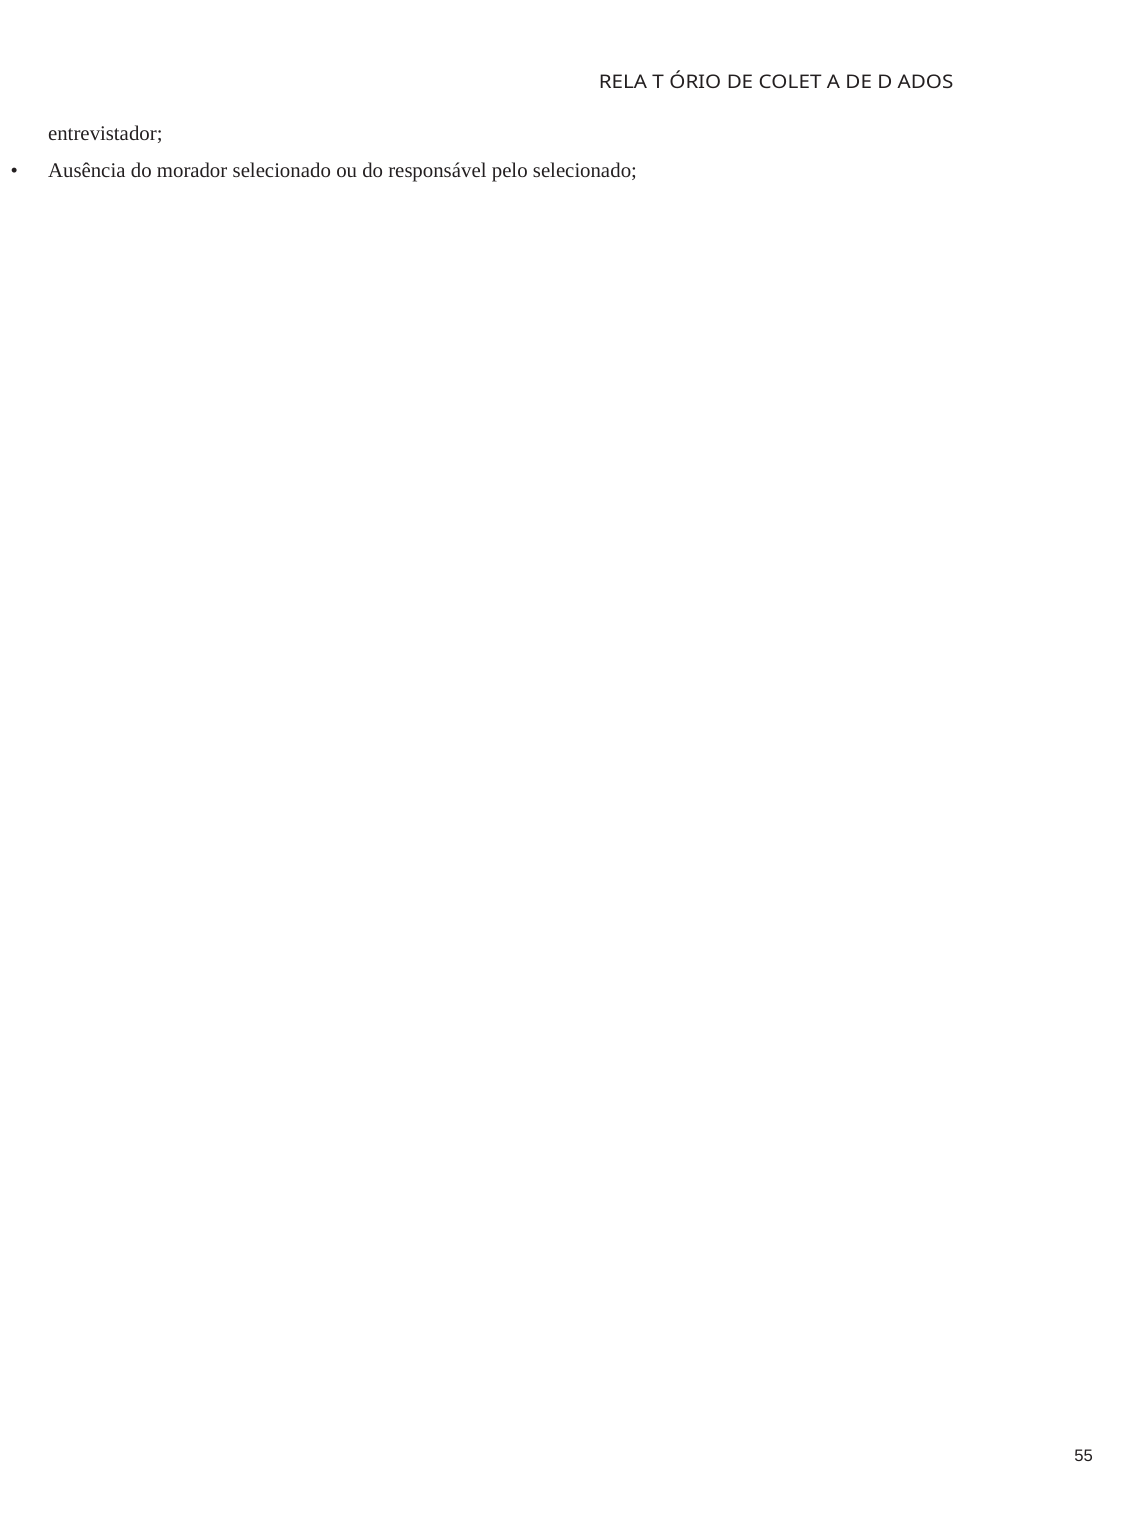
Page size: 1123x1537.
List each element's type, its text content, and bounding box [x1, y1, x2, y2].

list Ausência do morador selecionado ou do responsável pelo selecionado; [10, 158, 1075, 182]
list entrevistador; [48, 121, 917, 145]
